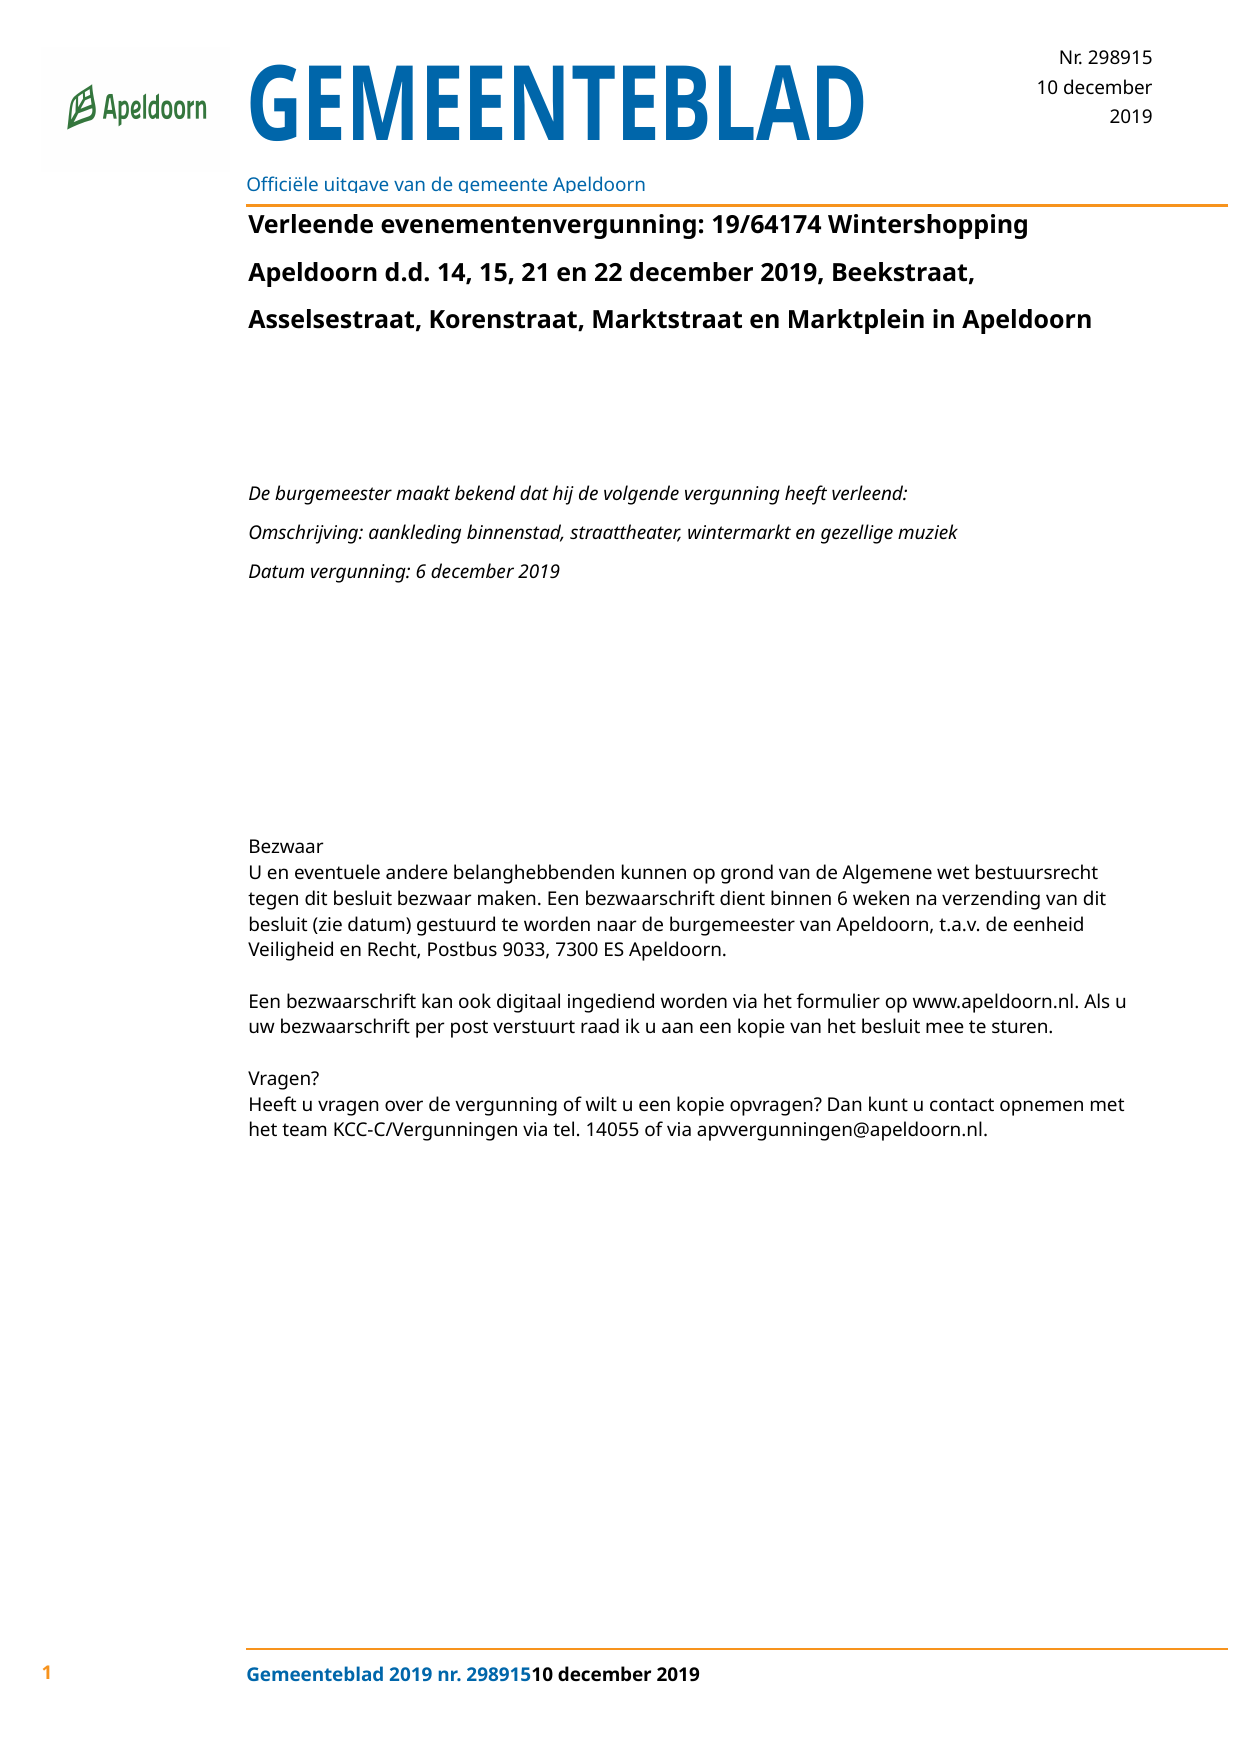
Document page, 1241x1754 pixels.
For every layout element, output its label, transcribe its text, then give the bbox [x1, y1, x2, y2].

text Bezwaar [248, 834, 1152, 859]
picture [41, 47, 231, 172]
text Datum vergunning: 6 december 2019 [248, 558, 1152, 584]
text U en eventuele andere belanghebbenden kunnen op grond van de Algemene wet bestuursrecht tegen dit besluit bezwaar maken. Een bezwaarschrift dient binnen 6 weken na verzending van dit besluit (zie datum) gestuurd te worden naar de burgemeester van Apeldoorn, t.a.v. de eenheid Veiligheid en Recht, Postbus 9033, 7300 ES Apeldoorn. [248, 859, 1152, 962]
text Vragen? [248, 1065, 1152, 1091]
text Een bezwaarschrift kan ook digitaal ingediend worden via het formulier op www.apeldoorn.nl. Als u uw bezwaarschrift per post verstuurt raad ik u aan een kopie van het besluit mee te sturen. [248, 988, 1152, 1039]
text Omschrijving: aankleding binnenstad, straattheater, wintermarkt en gezellige muziek [248, 519, 1152, 545]
text De burgemeester maakt bekend dat hij de volgende vergunning heeft verleend: [248, 480, 1152, 506]
text Verleende evenementenvergunning: 19/64174 Wintershopping Apeldoorn d.d. 14, 15, 21 en 22 december 2019, Beekstraat, Asselsestraat, Korenstraat, Marktstraat en Marktplein in Apeldoorn [248, 207, 1152, 336]
text Heeft u vragen over de vergunning of wilt u een kopie opvragen? Dan kunt u contact opnemen met het team KCC-C/Vergunningen via tel. 14055 of via apvvergunningen@apeldoorn.nl. [248, 1091, 1152, 1142]
